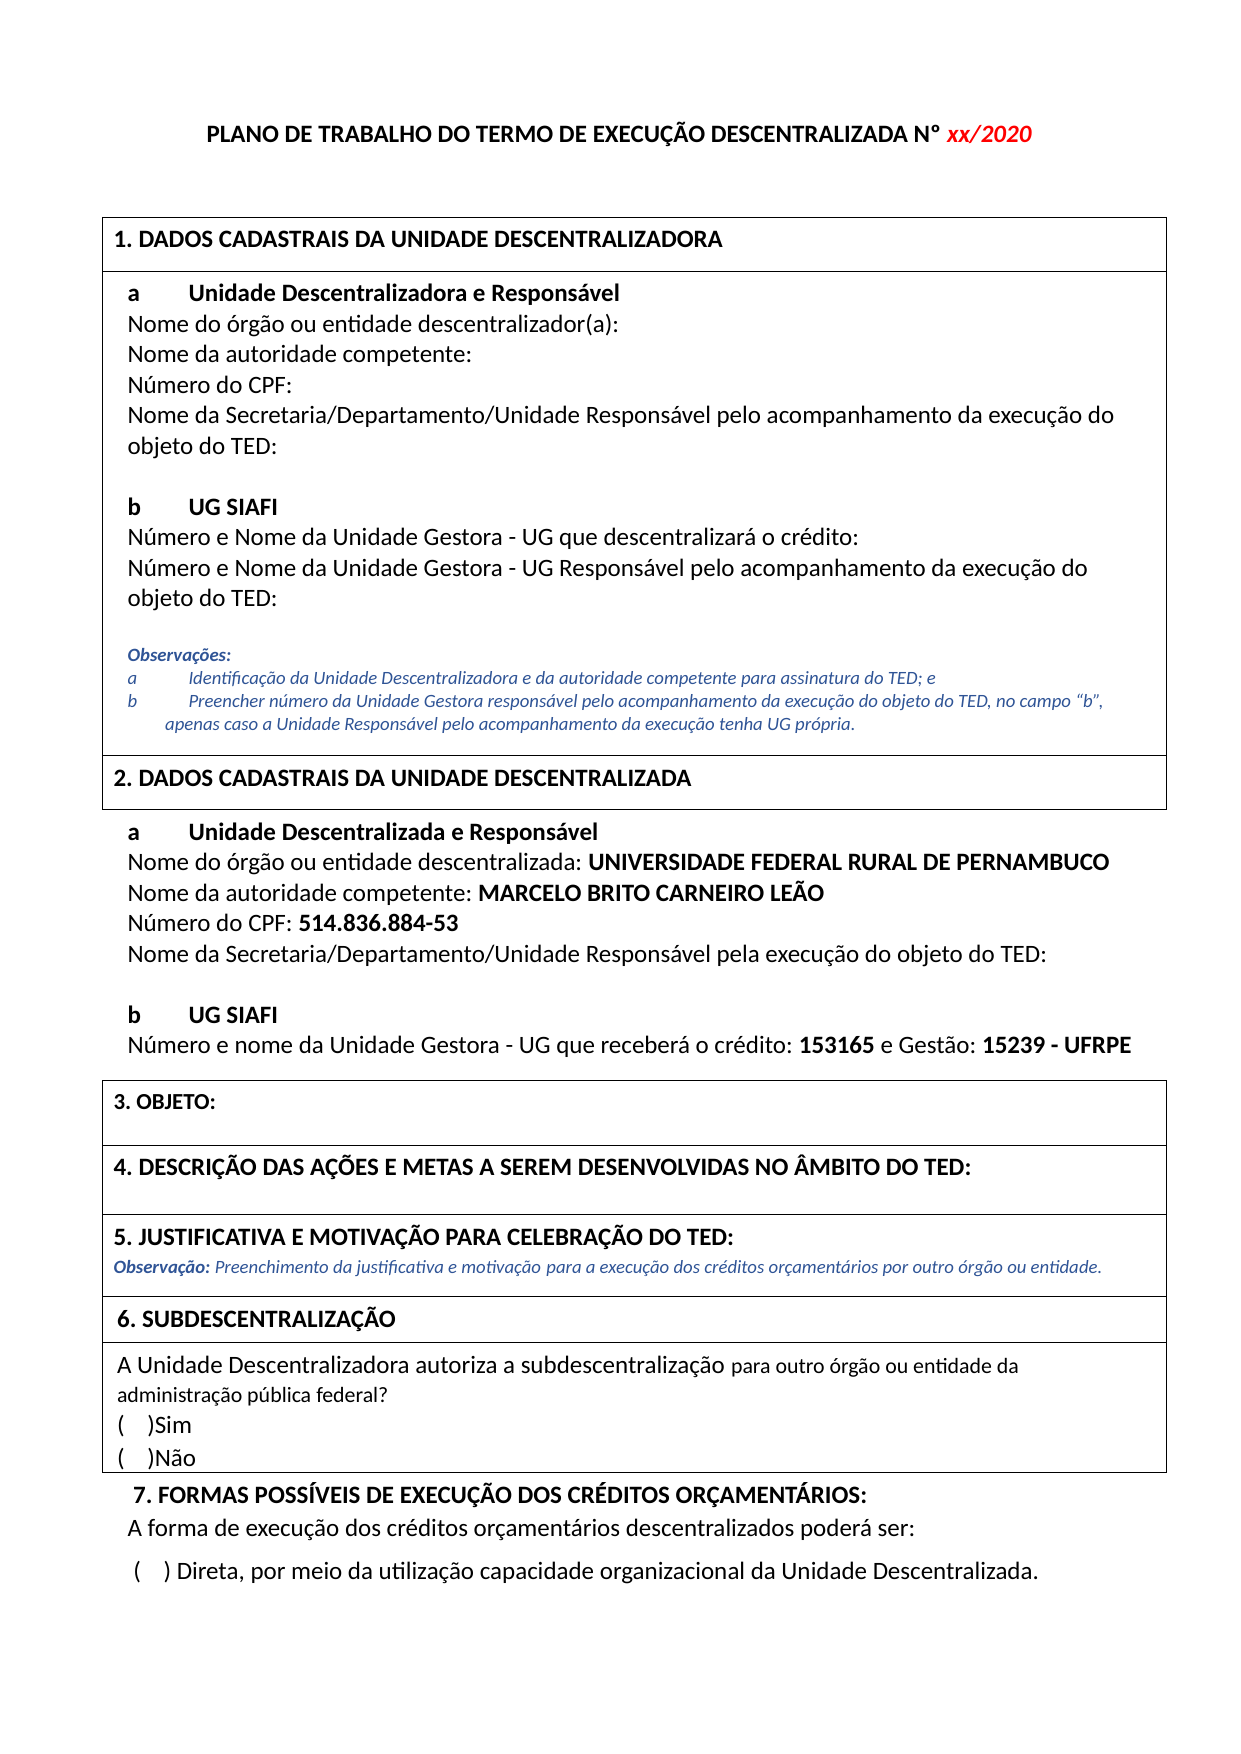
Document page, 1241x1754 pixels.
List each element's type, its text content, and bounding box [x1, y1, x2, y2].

table_header 1. DADOS CADASTRAIS DA UNIDADE DESCENTRALIZADORA [103, 218, 1166, 271]
table_cell 2. DADOS CADASTRAIS DA UNIDADE DESCENTRALIZADA [103, 756, 1166, 809]
table_cell Unidade Descentralizada e Responsável Nome do órgão ou entidade descentralizada: UNIVERSIDADE FEDERAL RURAL DE PERNAMBUCO Nome da autoridade competente: MARCELO BRITO CARNEIRO LEÃO Número do CPF: 514.836.884-53 Nome da Secretaria/Departamento/Unidade Responsável pela execução do objeto do TED: UG SIAFI Número e nome da Unidade Gestora - UG que receberá o crédito: 153165 e Gestão: 15239 - UFRPE [103, 810, 1166, 1080]
table_cell 4. DESCRIÇÃO DAS AÇÕES E METAS A SEREM DESENVOLVIDAS NO ÂMBITO DO TED: [103, 1146, 1166, 1214]
table_cell A Unidade Descentralizadora autoriza a subdescentralização para outro órgão ou entidade da administração pública federal? ( )Sim ( )Não [103, 1343, 1111, 1472]
table_cell Unidade Descentralizadora e Responsável Nome do órgão ou entidade descentralizador(a): Nome da autoridade competente: Número do CPF: Nome da Secretaria/Departamento/Unidade Responsável pelo acompanhamento da execução do objeto do TED: UG SIAFI Número e Nome da Unidade Gestora - UG que descentralizará o crédito: Número e Nome da Unidade Gestora - UG Responsável pelo acompanhamento da execução do objeto do TED: Observações: Identificação da Unidade Descentralizadora e da autoridade competente para assinatura do TED; e Preencher número da Unidade Gestora responsável pelo acompanhamento da execução do objeto do TED, no campo “b”, apenas caso a Unidade Responsável pelo acompanhamento da execução tenha UG própria. [103, 272, 1166, 755]
table_cell 3. OBJETO: [103, 1081, 1166, 1144]
table_cell 5. JUSTIFICATIVA E MOTIVAÇÃO PARA CELEBRAÇÃO DO TED: Observação: Preenchimento da justificativa e motivação para a execução dos créditos orçamentários por outro órgão ou entidade. [103, 1215, 1166, 1296]
text PLANO DE TRABALHO DO TERMO DE EXECUÇÃO DESCENTRALIZADA Nº xx/2020 [118, 118, 1122, 149]
table_cell [1111, 1343, 1166, 1472]
table_cell [1151, 1473, 1166, 1598]
table_cell 7. FORMAS POSSÍVEIS DE EXECUÇÃO DOS CRÉDITOS ORÇAMENTÁRIOS: A forma de execução dos créditos orçamentários descentralizados poderá ser: ( ) Direta, por meio da utilização capacidade organizacional da Unidade Descentralizada. [103, 1473, 1151, 1598]
table_cell 6. SUBDESCENTRALIZAÇÃO [103, 1297, 1166, 1342]
